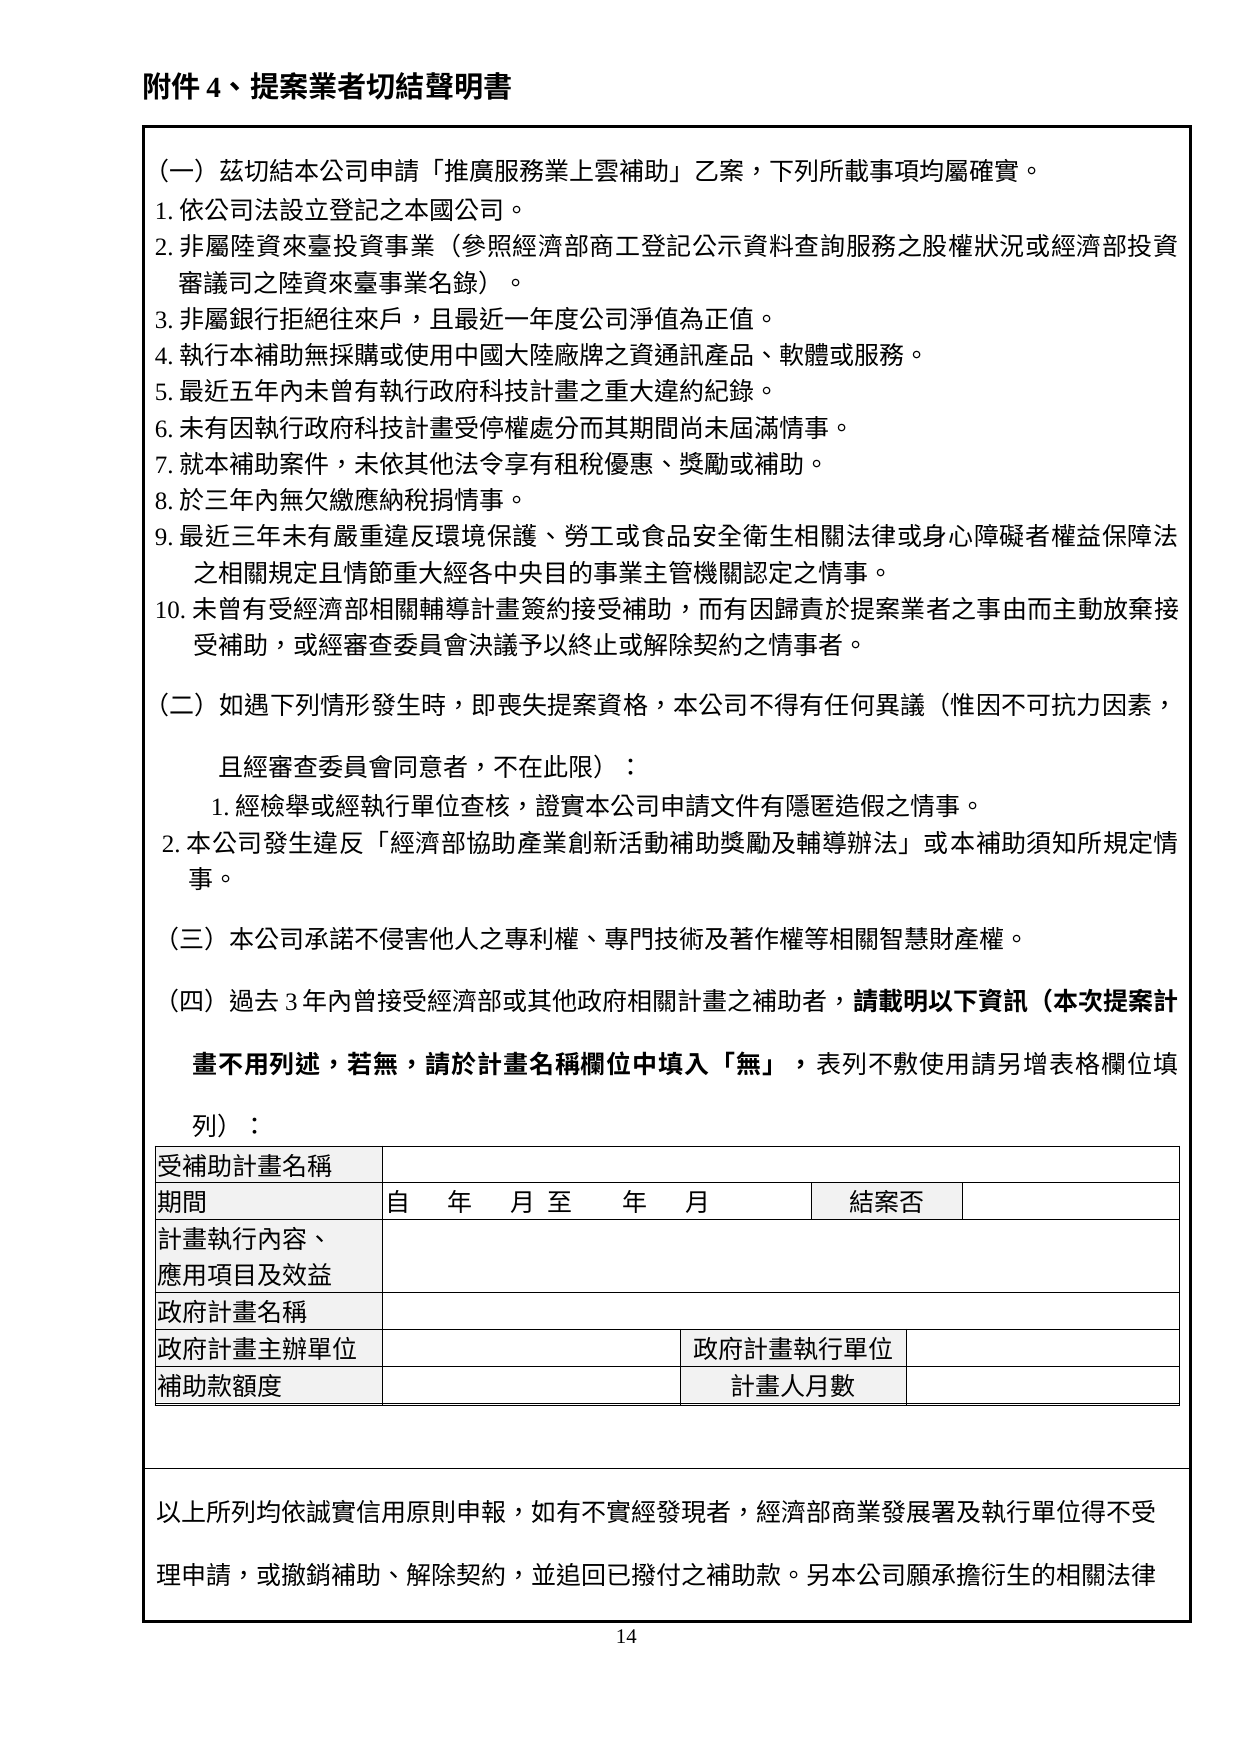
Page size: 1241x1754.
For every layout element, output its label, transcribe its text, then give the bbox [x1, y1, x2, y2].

table_cell 政府計畫主辦單位 [156, 1330, 382, 1366]
table_cell 政府計畫名稱 [156, 1293, 382, 1329]
table_cell 期間 [156, 1183, 382, 1219]
table_cell [907, 1330, 1179, 1366]
table_cell [907, 1367, 1179, 1402]
table_cell 政府計畫執行單位 [681, 1330, 906, 1366]
table_cell 計畫人月數 [681, 1367, 906, 1402]
table_cell [383, 1220, 1179, 1292]
table_cell 以上所列均依誠實信用原則申報，如有不實經發現者，經濟部商業發展署及執行單位得不受理申請，或撤銷補助、解除契約，並追回已撥付之補助款。另本公司願承擔衍生的相關法律 [145, 1469, 1189, 1620]
table_cell [383, 1330, 680, 1366]
table_cell [383, 1293, 1179, 1329]
table_header （一）茲切結本公司申請「推廣服務業上雲補助」乙案，下列所載事項均屬確實。 依公司法設立登記之本國公司。 非屬陸資來臺投資事業（參照經濟部商工登記公示資料查詢服務之股權狀況或經濟部投資審議司之陸資來臺事業名錄）。 非屬銀行拒絕往來戶，且最近一年度公司淨值為正值。 執行本補助無採購或使用中國大陸廠牌之資通訊產品、軟體或服務。 最近五年內未曾有執行政府科技計畫之重大違約紀錄。 未有因執行政府科技計畫受停權處分而其期間尚未屆滿情事。 就本補助案件，未依其他法令享有租稅優惠、獎勵或補助。 於三年內無欠繳應納稅捐情事。 最近三年未有嚴重違反環境保護、勞工或食品安全衛生相關法律或身心障礙者權益保障法之相關規定且情節重大經各中央目的事業主管機關認定之情事。 未曾有受經濟部相關輔導計畫簽約接受補助，而有因歸責於提案業者之事由而主動放棄接受補助，或經審查委員會決議予以終止或解除契約之情事者。 （二）如遇下列情形發生時，即喪失提案資格，本公司不得有任何異議（惟因不可抗力因素，且經審查委員會同意者，不在此限）： 經檢舉或經執行單位查核，證實本公司申請文件有隱匿造假之情事。 本公司發生違反「經濟部協助產業創新活動補助獎勵及輔導辦法」或本補助須知所規定情事。 （三）本公司承諾不侵害他人之專利權、專門技術及著作權等相關智慧財產權。 （四）過去3年內曾接受經濟部或其他政府相關計畫之補助者，請載明以下資訊（本次提案計畫不用列述，若無，請於計畫名稱欄位中填入「無」，表列不敷使用請另增表格欄位填列）： [145, 128, 1189, 1468]
subtitle 附件4、提案業者切結聲明書 [142, 60, 1110, 106]
table_cell 計畫執行內容、 應用項目及效益 [156, 1220, 382, 1292]
table_cell [383, 1367, 680, 1402]
table_cell [963, 1183, 1179, 1219]
table_cell 補助款額度 [156, 1367, 382, 1402]
table_header [383, 1147, 1179, 1182]
table_cell 自 年 月 至 年 月 [383, 1183, 811, 1219]
table_header 受補助計畫名稱 [156, 1147, 382, 1182]
table_cell 結案否 [812, 1183, 962, 1219]
